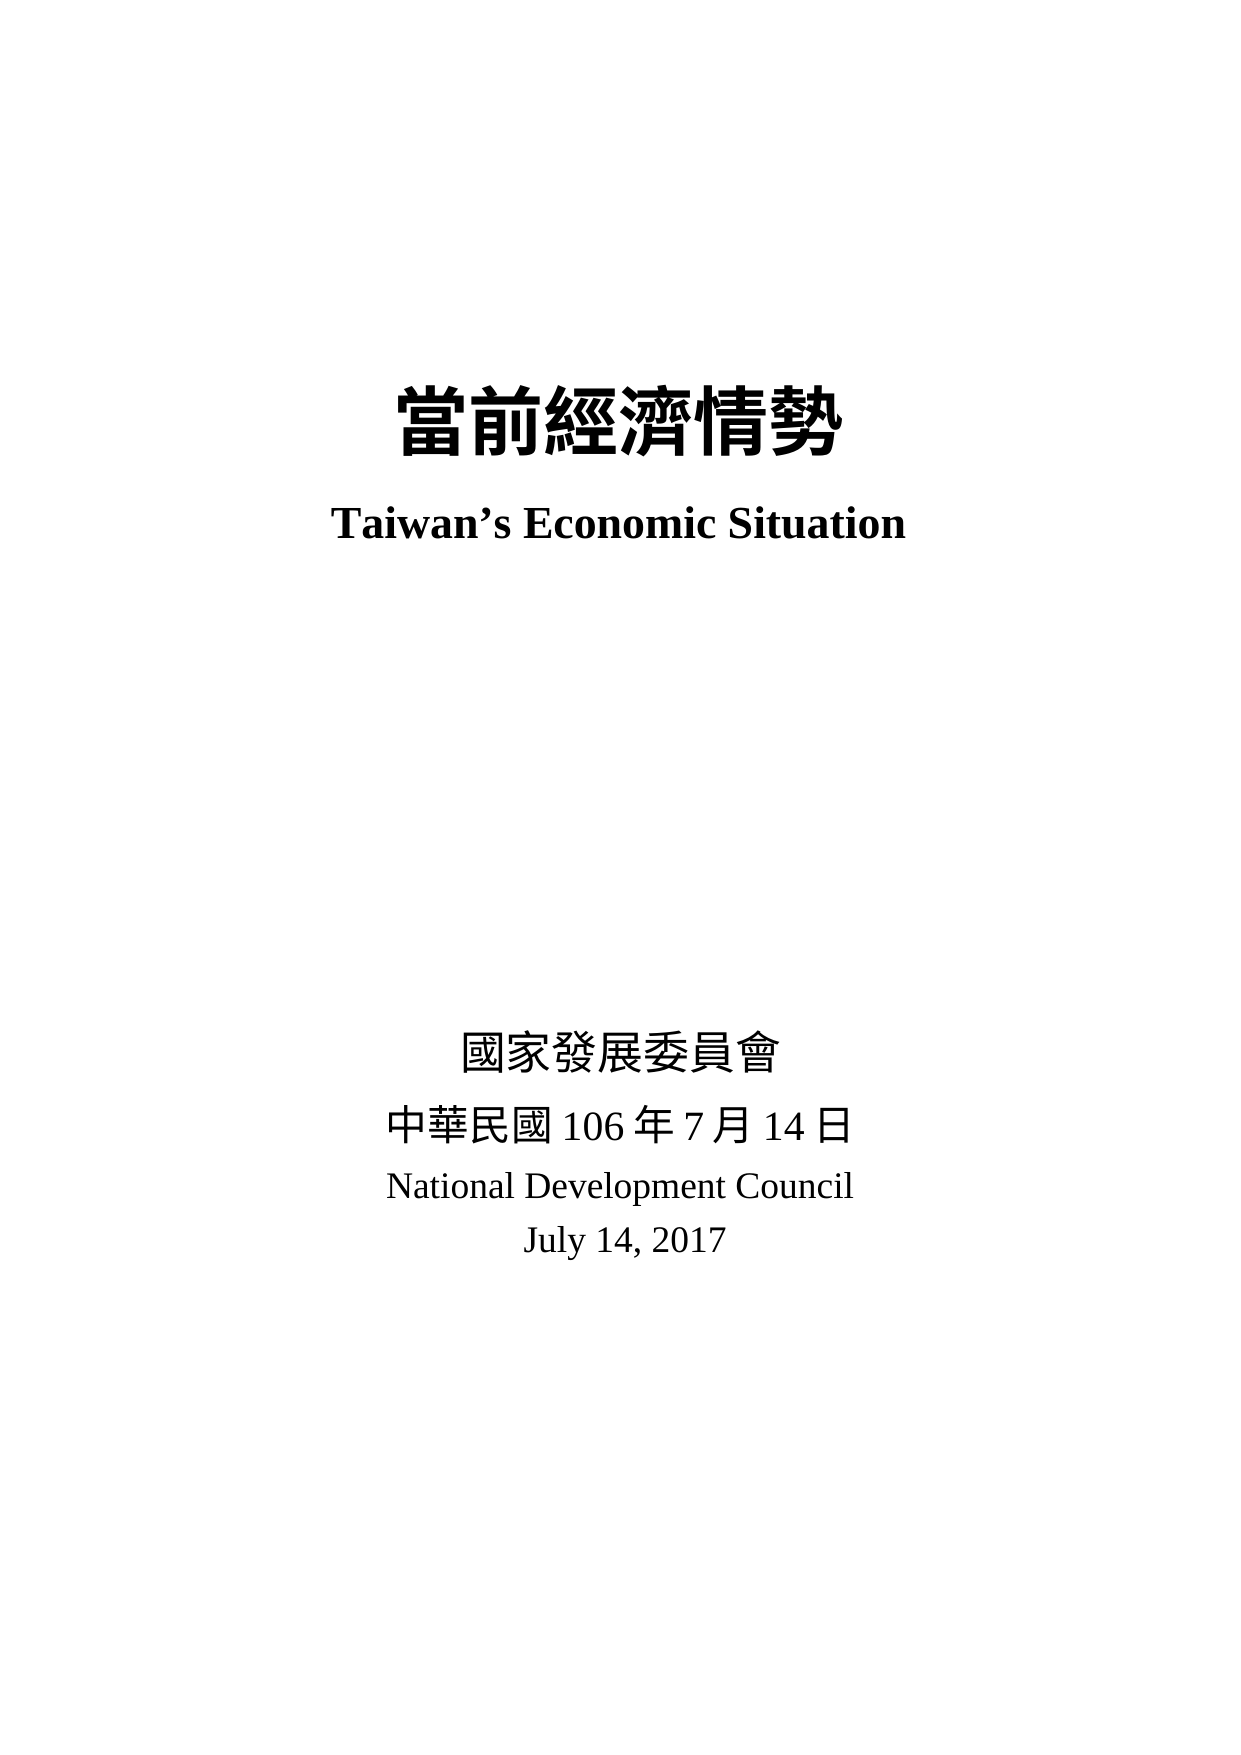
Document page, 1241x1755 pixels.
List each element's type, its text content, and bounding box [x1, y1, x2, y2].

text July 14, 2017 [187, 1219, 1053, 1260]
text 中華民國106年7月14日 [187, 1095, 1053, 1152]
text National Development Council [187, 1164, 1053, 1206]
text 當前經濟情勢 [187, 369, 1049, 471]
text 國家發展委員會 [187, 1020, 1053, 1083]
text Taiwan’s Economic Situation [187, 498, 1049, 548]
